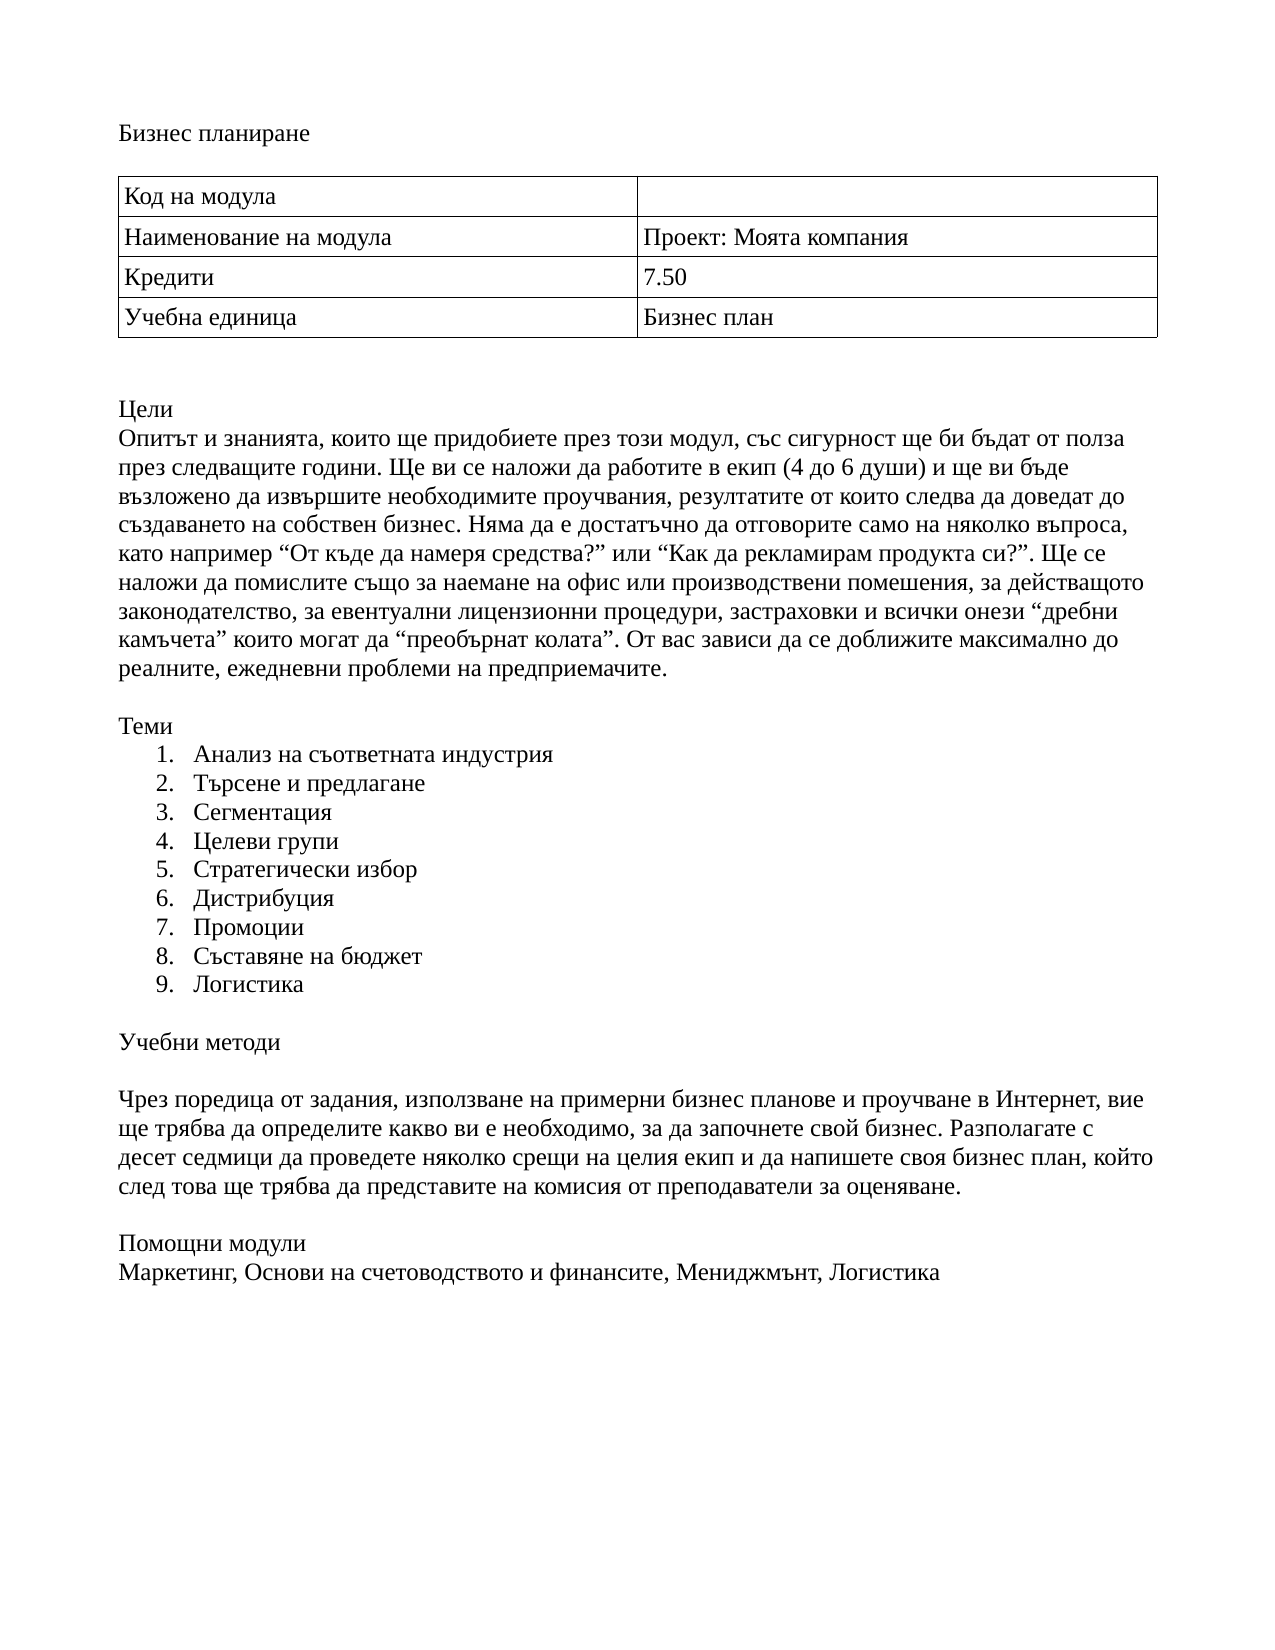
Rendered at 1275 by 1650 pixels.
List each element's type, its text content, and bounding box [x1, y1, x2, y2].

text Теми [118, 711, 1157, 739]
text Учебни методи [118, 1027, 1157, 1056]
text Маркетинг, Основи на счетоводството и финансите, Мениджмънт, Логистика [118, 1257, 1157, 1286]
list Съставяне на бюджет [156, 941, 1157, 969]
table_cell Наименование на модула [119, 217, 637, 256]
table_cell Кредити [119, 257, 637, 297]
text Опитът и знанията, които ще придобиете през този модул, със сигурност ще би бъдат от полза през следващите години. Ще ви се наложи да работите в екип (4 до 6 души) и ще ви бъде възложено да извършите необходимите проучвания, резултатите от които следва да доведат до създаването на собствен бизнес. Няма да е достатъчно да отговорите само на няколко въпроса, като например “От къде да намеря средства?” или “Как да рекламирам продукта си?”. Ще се наложи да помислите също за наемане на офис или производствени помешения, за действащото законодателство, за евентуални лицензионни процедури, застраховки и всички онези “дребни камъчета” които могат да “преобърнат колата”. От вас зависи да се доближите максимално до реалните, ежедневни проблеми на предприемачите. [118, 423, 1157, 682]
list Търсене и предлагане [156, 768, 1157, 797]
table_cell Бизнес план [638, 298, 1157, 337]
text Помощни модули [118, 1228, 1157, 1257]
list Анализ на съответната индустрия [156, 739, 1157, 768]
list Дистрибуция [156, 883, 1157, 912]
table_cell 7.50 [638, 257, 1157, 297]
list Стратегически избор [156, 854, 1157, 883]
list Логистика [156, 969, 1157, 998]
text Чрез поредица от задания, използване на примерни бизнес планове и проучване в Интернет, вие ще трябва да определите какво ви е необходимо, за да започнете свой бизнес. Разполагате с десет седмици да проведете няколко срещи на целия екип и да напишете своя бизнес план, който след това ще трябва да представите на комисия от преподаватели за оценяване. [118, 1084, 1157, 1199]
list Промоции [156, 912, 1157, 941]
table_header [638, 177, 1157, 216]
table_header Код на модула [119, 177, 637, 216]
text Цели [118, 394, 1157, 423]
table_cell Проект: Моята компания [638, 217, 1157, 256]
text Бизнес планиране [118, 118, 1157, 147]
list Сегментация [156, 797, 1157, 826]
table_cell Учебна единица [119, 298, 637, 337]
list Целеви групи [156, 826, 1157, 854]
